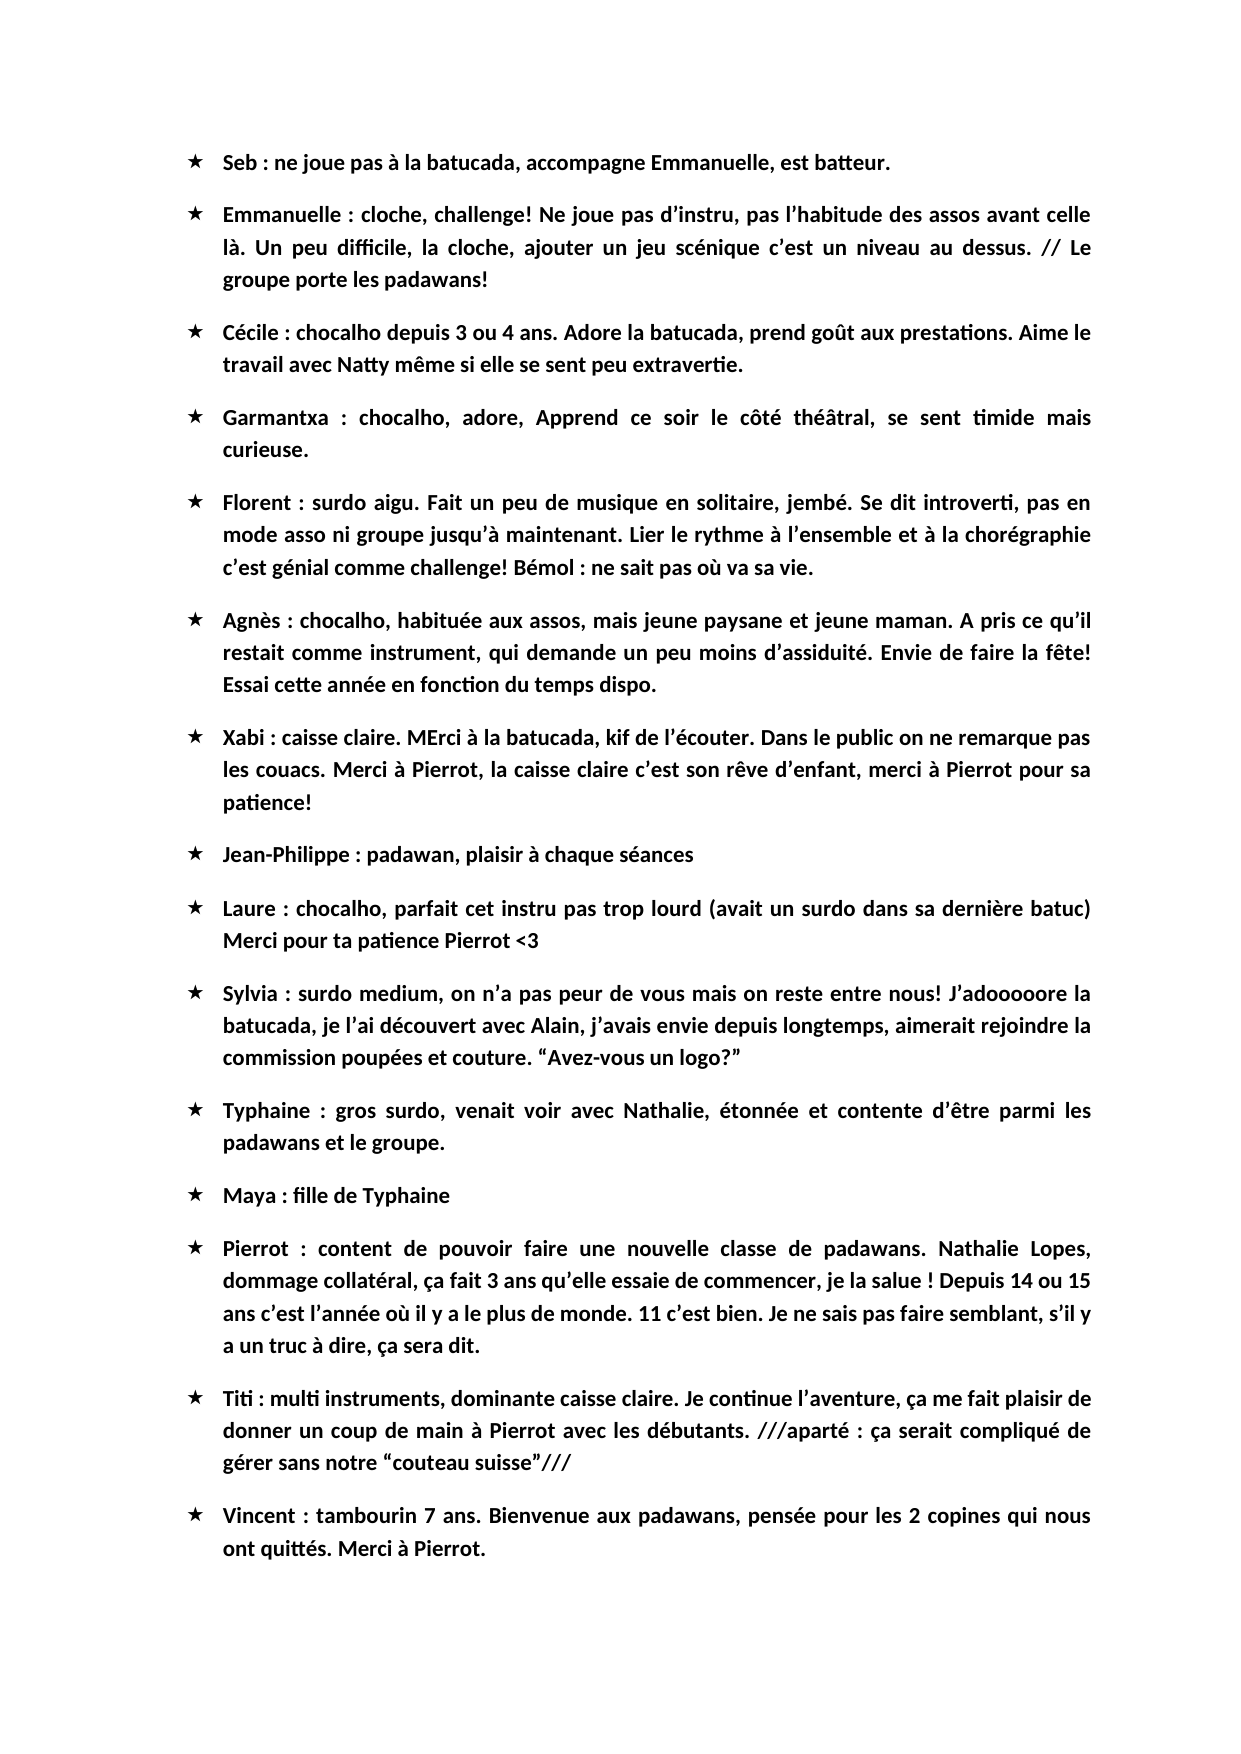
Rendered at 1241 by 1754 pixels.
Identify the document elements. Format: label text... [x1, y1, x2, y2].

list Xabi : caisse claire. MErci à la batucada, kif de l’écouter. Dans le public on ne remarque pas les couacs. Merci à Pierrot, la caisse claire c’est son rêve d’enfant, merci à Pierrot pour sa patience! [185, 723, 1093, 816]
list Typhaine : gros surdo, venait voir avec Nathalie, étonnée et contente d’être parmi les padawans et le groupe. [185, 1096, 1093, 1156]
list Cécile : chocalho depuis 3 ou 4 ans. Adore la batucada, prend goût aux prestations. Aime le travail avec Natty même si elle se sent peu extravertie. [185, 318, 1093, 378]
list Pierrot : content de pouvoir faire une nouvelle classe de padawans. Nathalie Lopes, dommage collatéral, ça fait 3 ans qu’elle essaie de commencer, je la salue ! Depuis 14 ou 15 ans c’est l’année où il y a le plus de monde. 11 c’est bien. Je ne sais pas faire semblant, s’il y a un truc à dire, ça sera dit. [185, 1234, 1093, 1359]
list Emmanuelle : cloche, challenge! Ne joue pas d’instru, pas l’habitude des assos avant celle là. Un peu difficile, la cloche, ajouter un jeu scénique c’est un niveau au dessus. // Le groupe porte les padawans! [185, 201, 1093, 293]
list Seb : ne joue pas à la batucada, accompagne Emmanuelle, est batteur. [185, 148, 1093, 176]
list Laure : chocalho, parfait cet instru pas trop lourd (avait un surdo dans sa dernière batuc) Merci pour ta patience Pierrot <3 [185, 894, 1093, 954]
list Garmantxa : chocalho, adore, Apprend ce soir le côté théâtral, se sent timide mais curieuse. [185, 403, 1093, 463]
list Maya : fille de Typhaine [185, 1181, 1093, 1209]
list Agnès : chocalho, habituée aux assos, mais jeune paysane et jeune maman. A pris ce qu’il restait comme instrument, qui demande un peu moins d’assiduité. Envie de faire la fête! Essai cette année en fonction du temps dispo. [185, 606, 1093, 698]
list Vincent : tambourin 7 ans. Bienvenue aux padawans, pensée pour les 2 copines qui nous ont quittés. Merci à Pierrot. [185, 1501, 1093, 1562]
list Sylvia : surdo medium, on n’a pas peur de vous mais on reste entre nous! J’adooooore la batucada, je l’ai découvert avec Alain, j’avais envie depuis longtemps, aimerait rejoindre la commission poupées et couture. “Avez-vous un logo?” [185, 979, 1093, 1071]
list Titi : multi instruments, dominante caisse claire. Je continue l’aventure, ça me fait plaisir de donner un coup de main à Pierrot avec les débutants. ///aparté : ça serait compliqué de gérer sans notre “couteau suisse”/// [185, 1384, 1093, 1476]
list Jean-Philippe : padawan, plaisir à chaque séances [185, 841, 1093, 869]
list Florent : surdo aigu. Fait un peu de musique en solitaire, jembé. Se dit introverti, pas en mode asso ni groupe jusqu’à maintenant. Lier le rythme à l’ensemble et à la chorégraphie c’est génial comme challenge! Bémol : ne sait pas où va sa vie. [185, 488, 1093, 581]
